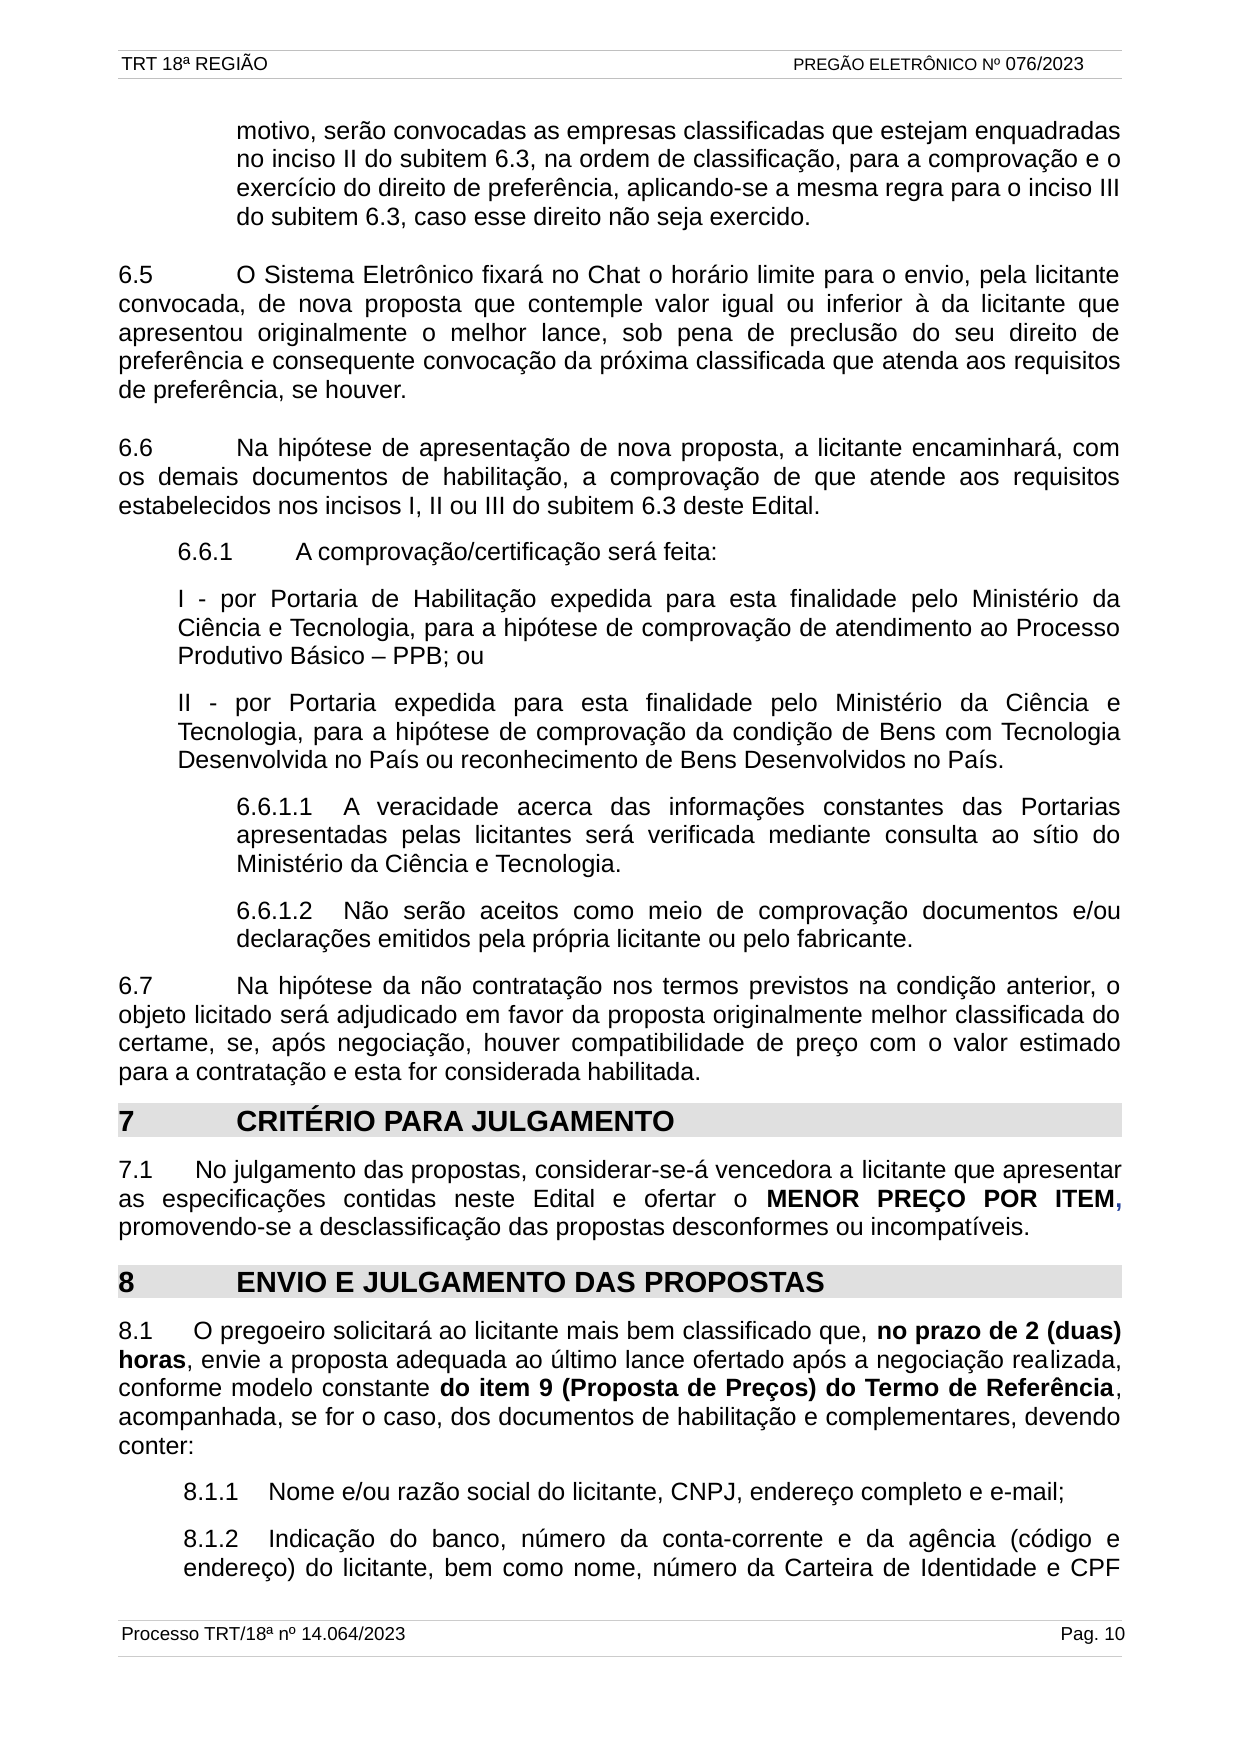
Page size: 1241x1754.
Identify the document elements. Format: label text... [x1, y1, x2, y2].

text 8 ENVIO E JULGAMENTO DAS PROPOSTAS [118, 1265, 1122, 1298]
text I - por Portaria de Habilitação expedida para esta finalidade pelo Ministério da Ciência e Tecnologia, para a hipótese de comprovação de atendimento ao Processo Produtivo Básico – PPB; ou [177, 584, 1122, 670]
text 6.5 O Sistema Eletrônico fixará no Chat o horário limite para o envio, pela licitante convocada, de nova proposta que contemple valor igual ou inferior à da licitante que apresentou originalmente o melhor lance, sob pena de preclusão do seu direito de preferência e consequente convocação da próxima classificada que atenda aos requisitos de preferência, se houver. [118, 260, 1122, 404]
text 6.6.1.1 A veracidade acerca das informações constantes das Portarias apresentadas pelas licitantes será verificada mediante consulta ao sítio do Ministério da Ciência e Tecnologia. [236, 792, 1122, 878]
text 6.6.1 A comprovação/certificação será feita: [177, 537, 1122, 566]
text 8.1 O pregoeiro solicitará ao licitante mais bem classificado que, no prazo de 2 (duas) horas, envie a proposta adequada ao último lance ofertado após a negociação realizada, conforme modelo constante do item 9 (Proposta de Preços) do Termo de Referência, acompanhada, se for o caso, dos documentos de habilitação e complementares, devendo conter: [118, 1316, 1122, 1460]
text 7.1 No julgamento das propostas, considerar-se-á vencedora a licitante que apresentar as especificações contidas neste Edital e ofertar o MENOR PREÇO POR ITEM, promovendo-se a desclassificação das propostas desconformes ou incompatíveis. [118, 1155, 1122, 1241]
text II - por Portaria expedida para esta finalidade pelo Ministério da Ciência e Tecnologia, para a hipótese de comprovação da condição de Bens com Tecnologia Desenvolvida no País ou reconhecimento de Bens Desenvolvidos no País. [177, 688, 1122, 774]
text 8.1.1 Nome e/ou razão social do licitante, CNPJ, endereço completo e e-mail; [183, 1477, 1122, 1506]
text 6.6.1.2 Não serão aceitos como meio de comprovação documentos e/ou declarações emitidos pela própria licitante ou pelo fabricante. [236, 896, 1122, 953]
text 8.1.2 Indicação do banco, número da conta-corrente e da agência (código e endereço) do licitante, bem como nome, número da Carteira de Identidade e CPF [183, 1524, 1122, 1581]
text 7 CRITÉRIO PARA JULGAMENTO [118, 1103, 1122, 1137]
text 6.6 Na hipótese de apresentação de nova proposta, a licitante encaminhará, com os demais documentos de habilitação, a comprovação de que atende aos requisitos estabelecidos nos incisos I, II ou III do subitem 6.3 deste Edital. [118, 433, 1122, 519]
text 6.7 Na hipótese da não contratação nos termos previstos na condição anterior, o objeto licitado será adjudicado em favor da proposta originalmente melhor classificada do certame, se, após negociação, houver compatibilidade de preço com o valor estimado para a contratação e esta for considerada habilitada. [118, 971, 1122, 1086]
text motivo, serão convocadas as empresas classificadas que estejam enquadradas no inciso II do subitem 6.3, na ordem de classificação, para a comprovação e o exercício do direito de preferência, aplicando-se a mesma regra para o inciso III do subitem 6.3, caso esse direito não seja exercido. [236, 116, 1122, 231]
